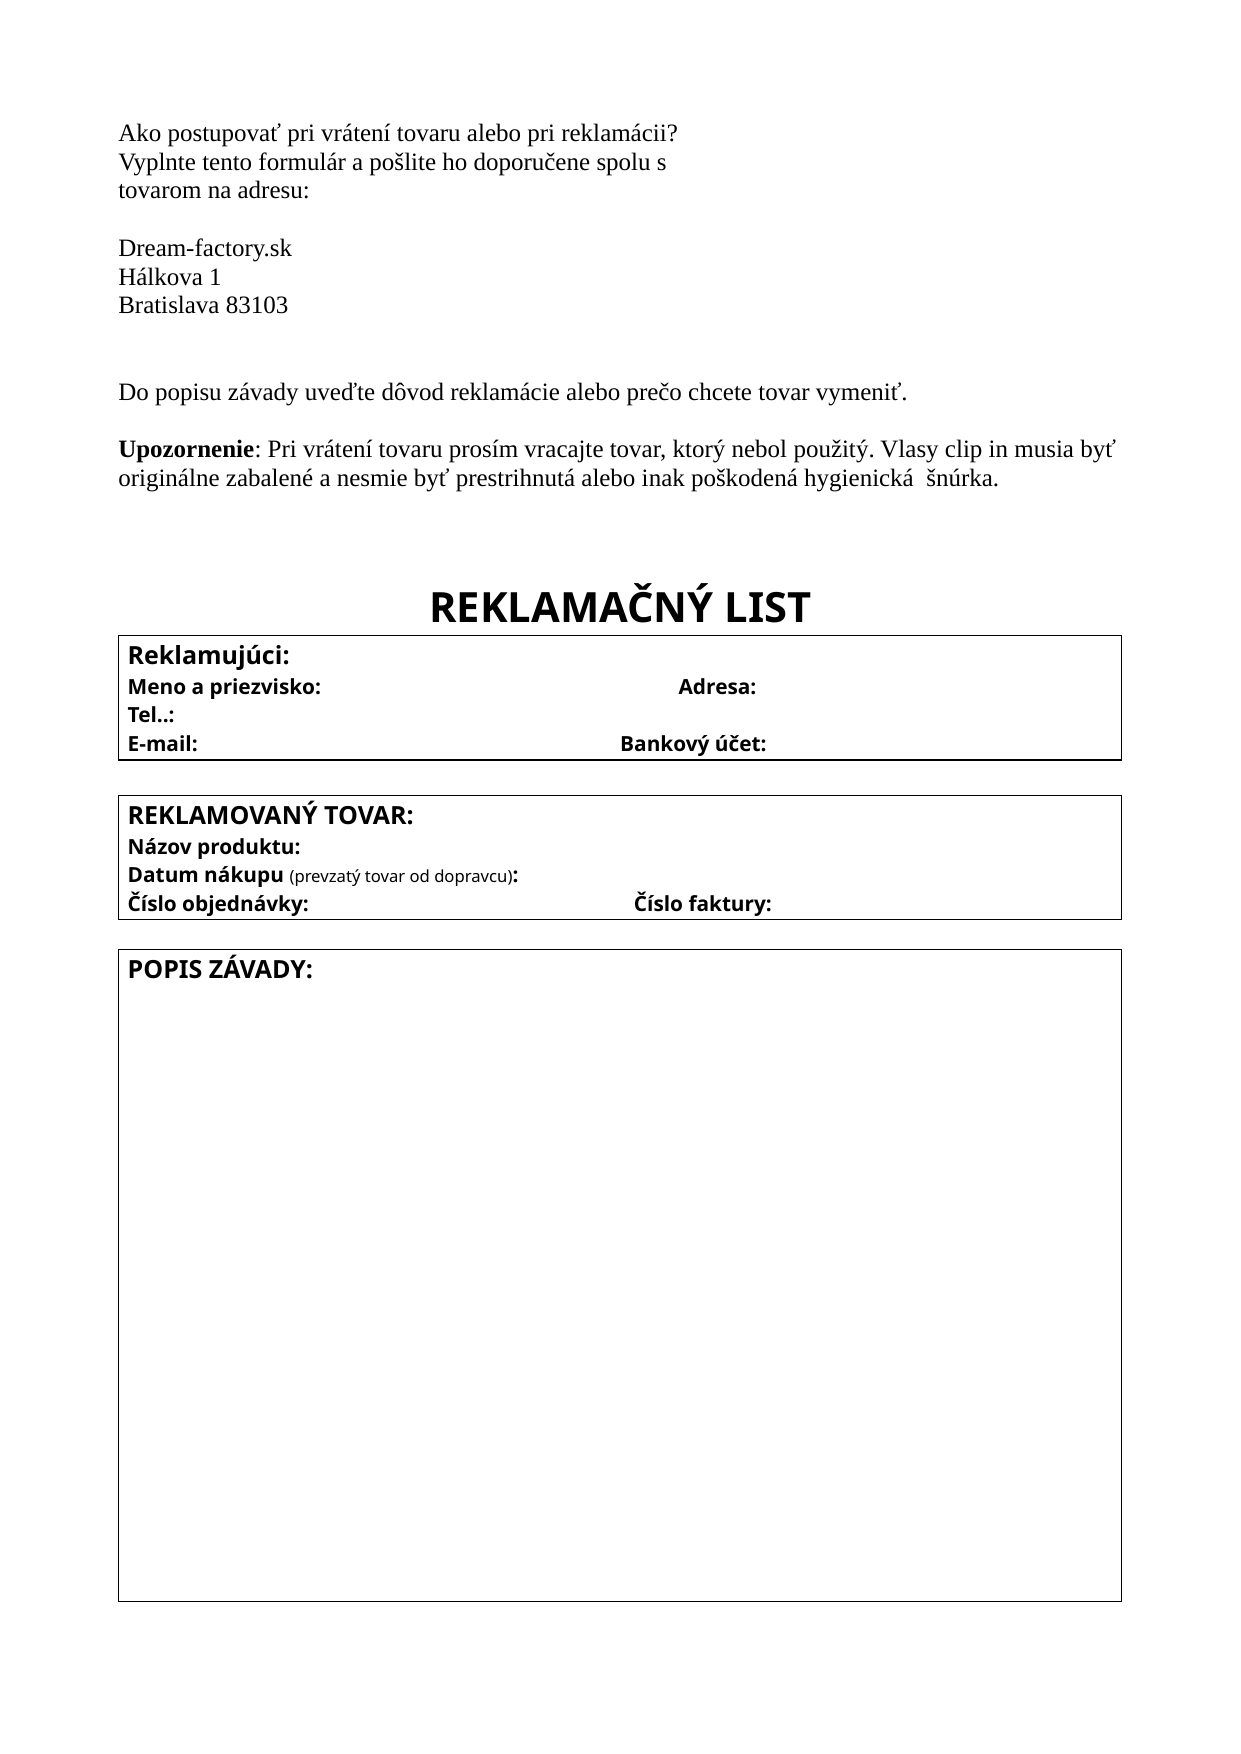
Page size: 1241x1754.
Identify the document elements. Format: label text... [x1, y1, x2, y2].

text Dream-factory.sk [118, 233, 1122, 262]
text Bratislava 83103 [118, 291, 1122, 319]
text Vyplnte tento formulár a pošlite ho doporučene spolu s [118, 147, 1122, 176]
text tovarom na adresu: [118, 176, 1122, 204]
text REKLAMOVANÝ TOVAR: [119, 796, 1121, 829]
text Meno a priezvisko: Adresa: [119, 669, 1121, 697]
text Názov produktu: [119, 829, 1121, 857]
text Upozornenie: Pri vrátení tovaru prosím vracajte tovar, ktorý nebol použitý. Vlasy clip in musia byť originálne zabalené a nesmie byť prestrihnutá alebo inak poškodená hygienická šnúrka. [118, 434, 1122, 492]
text Ako postupovať pri vrátení tovaru alebo pri reklamácii? [118, 118, 1122, 147]
text Tel..: [119, 697, 1121, 726]
text Reklamujúci: [119, 636, 1121, 669]
text Číslo objednávky: Číslo faktury: [119, 886, 1121, 919]
text POPIS ZÁVADY: [119, 950, 1121, 986]
text Do popisu závady uveďte dôvod reklamácie alebo prečo chcete tovar vymeniť. [118, 377, 1122, 406]
text Datum nákupu (prevzatý tovar od dopravcu): [119, 857, 1121, 886]
text E-mail: Bankový účet: [119, 726, 1121, 759]
text Hálkova 1 [118, 262, 1122, 291]
text REKLAMAČNÝ LIST [118, 578, 1122, 635]
